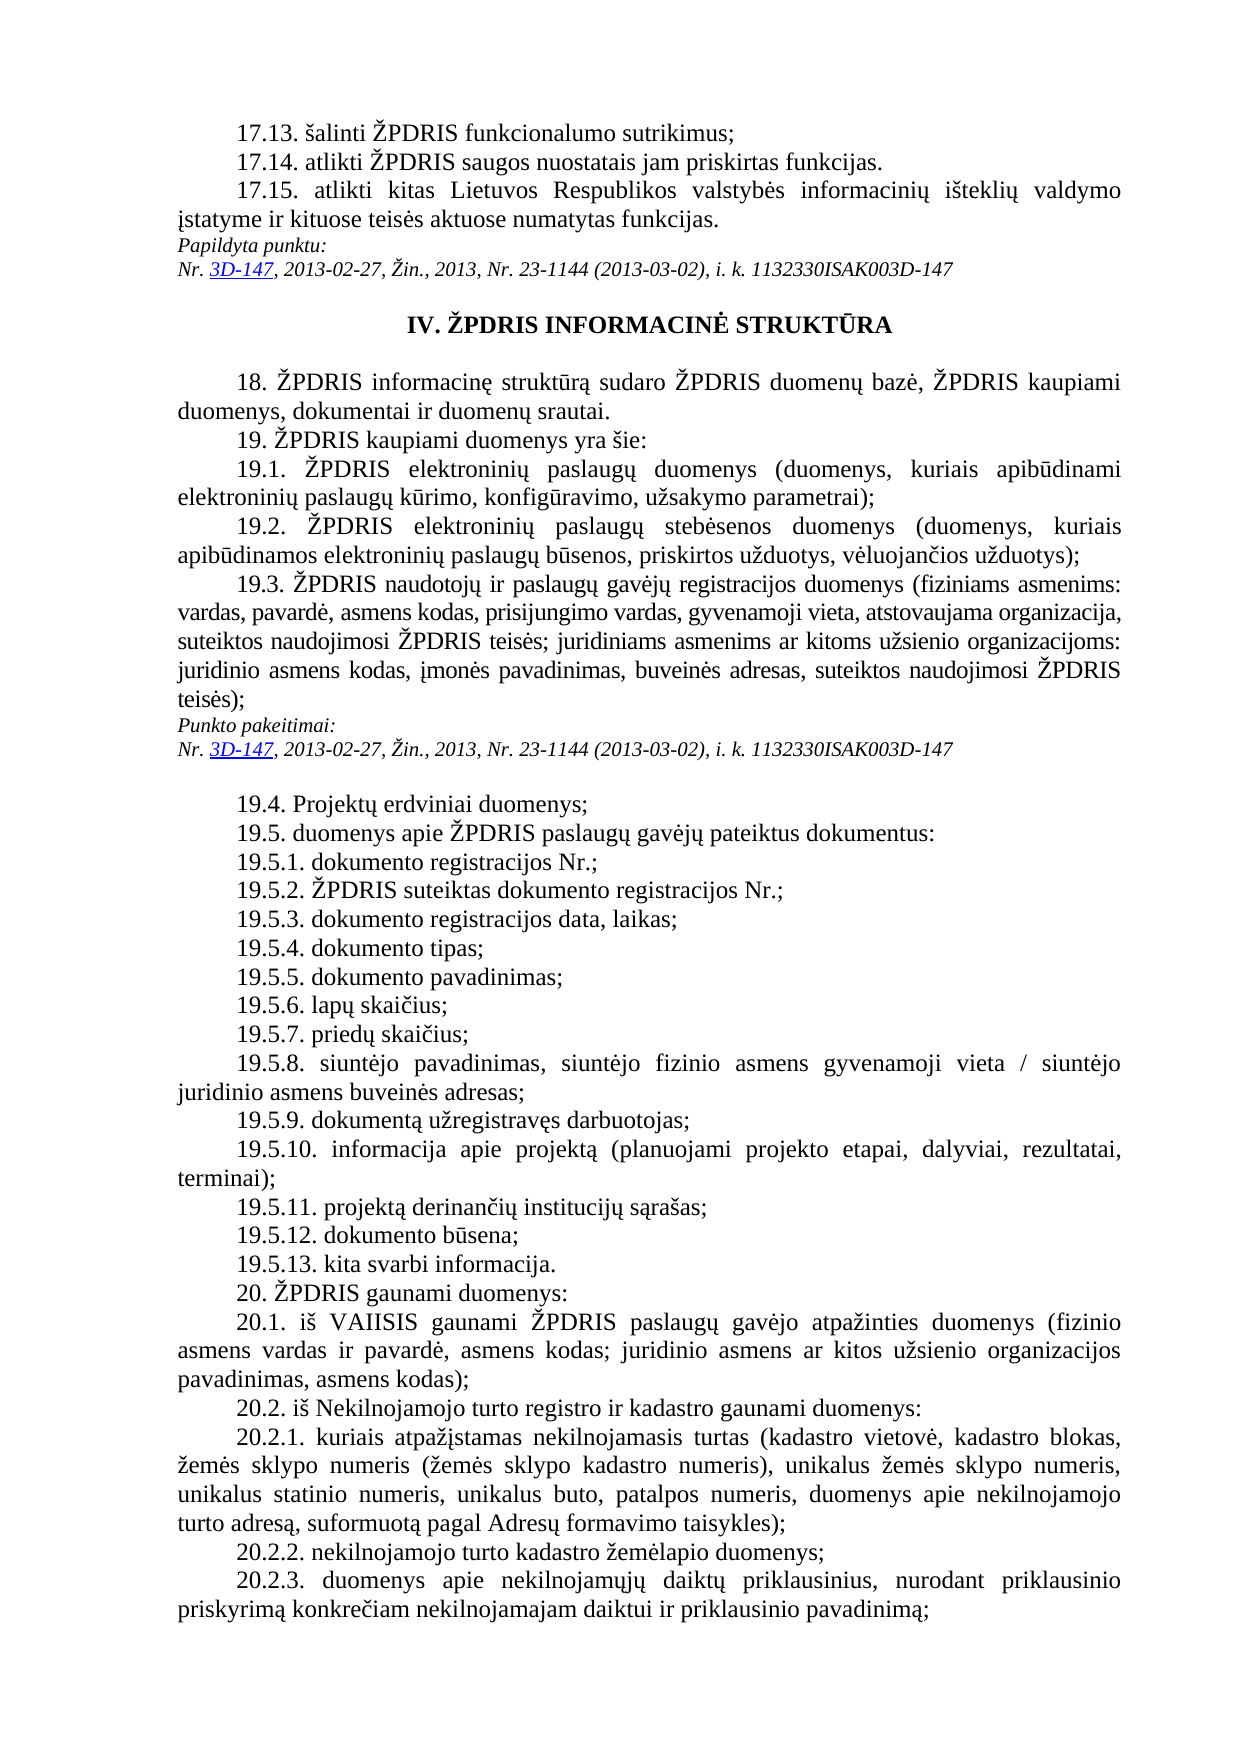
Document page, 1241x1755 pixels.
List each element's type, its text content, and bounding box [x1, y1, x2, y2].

text 19.5.3. dokumento registracijos data, laikas; [177, 904, 1122, 933]
text 19.5.8. siuntėjo pavadinimas, siuntėjo fizinio asmens gyvenamoji vieta / siuntėjo juridinio asmens buveinės adresas; [177, 1048, 1122, 1106]
text 17.13. šalinti ŽPDRIS funkcionalumo sutrikimus; [177, 118, 1122, 147]
text 19.5.13. kita svarbi informacija. [177, 1249, 1122, 1278]
text 19.5. duomenys apie ŽPDRIS paslaugų gavėjų pateiktus dokumentus: [177, 818, 1122, 847]
text 19.5.4. dokumento tipas; [177, 933, 1122, 962]
text 19.5.5. dokumento pavadinimas; [177, 962, 1122, 991]
text 19.2. ŽPDRIS elektroninių paslaugų stebėsenos duomenys (duomenys, kuriais apibūdinamos elektroninių paslaugų būsenos, priskirtos užduotys, vėluojančios užduotys); [177, 511, 1122, 569]
text Punkto pakeitimai: [177, 712, 1122, 737]
text 20.2. iš Nekilnojamojo turto registro ir kadastro gaunami duomenys: [177, 1393, 1122, 1422]
text 19.5.10. informacija apie projektą (planuojami projekto etapai, dalyviai, rezultatai, terminai); [177, 1134, 1122, 1192]
text 20.2.3. duomenys apie nekilnojamųjų daiktų priklausinius, nurodant priklausinio priskyrimą konkrečiam nekilnojamajam daiktui ir priklausinio pavadinimą; [177, 1566, 1122, 1623]
text 20.1. iš VAIISIS gaunami ŽPDRIS paslaugų gavėjo atpažinties duomenys (fizinio asmens vardas ir pavardė, asmens kodas; juridinio asmens ar kitos užsienio organizacijos pavadinimas, asmens kodas); [177, 1307, 1122, 1393]
text 20.2.2. nekilnojamojo turto kadastro žemėlapio duomenys; [177, 1537, 1122, 1566]
text 19.1. ŽPDRIS elektroninių paslaugų duomenys (duomenys, kuriais apibūdinami elektroninių paslaugų kūrimo, konfigūravimo, užsakymo parametrai); [177, 454, 1122, 511]
text 19.5.1. dokumento registracijos Nr.; [177, 847, 1122, 876]
text Nr. 3D-147, 2013-02-27, Žin., 2013, Nr. 23-1144 (2013-03-02), i. k. 1132330ISAK003D-147 [177, 257, 1122, 281]
text 19.5.11. projektą derinančių institucijų sąrašas; [177, 1192, 1122, 1221]
text 19.3. ŽPDRIS naudotojų ir paslaugų gavėjų registracijos duomenys (fiziniams asmenims: vardas, pavardė, asmens kodas, prisijungimo vardas, gyvenamoji vieta, atstovaujama organizacija, suteiktos naudojimosi ŽPDRIS teisės; juridiniams asmenims ar kitoms užsienio organizacijoms: juridinio asmens kodas, įmonės pavadinimas, buveinės adresas, suteiktos naudojimosi ŽPDRIS teisės); [177, 569, 1122, 712]
text 17.14. atlikti ŽPDRIS saugos nuostatais jam priskirtas funkcijas. [177, 147, 1122, 176]
text 18. ŽPDRIS informacinę struktūrą sudaro ŽPDRIS duomenų bazė, ŽPDRIS kaupiami duomenys, dokumentai ir duomenų srautai. [177, 367, 1122, 425]
text 19.4. Projektų erdviniai duomenys; [177, 789, 1122, 818]
text Nr. 3D-147, 2013-02-27, Žin., 2013, Nr. 23-1144 (2013-03-02), i. k. 1132330ISAK003D-147 [177, 737, 1122, 761]
text 19.5.6. lapų skaičius; [177, 991, 1122, 1019]
text 17.15. atlikti kitas Lietuvos Respublikos valstybės informacinių išteklių valdymo įstatyme ir kituose teisės aktuose numatytas funkcijas. [177, 176, 1122, 233]
text 20.2.1. kuriais atpažįstamas nekilnojamasis turtas (kadastro vietovė, kadastro blokas, žemės sklypo numeris (žemės sklypo kadastro numeris), unikalus žemės sklypo numeris, unikalus statinio numeris, unikalus buto, patalpos numeris, duomenys apie nekilnojamojo turto adresą, suformuotą pagal Adresų formavimo taisykles); [177, 1422, 1122, 1537]
text 19.5.2. ŽPDRIS suteiktas dokumento registracijos Nr.; [177, 876, 1122, 904]
text Papildyta punktu: [177, 233, 1122, 257]
text 19.5.7. priedų skaičius; [177, 1019, 1122, 1048]
text IV. ŽPDRIS INFORMACINĖ STRUKTŪRA [177, 310, 1122, 339]
text 19. ŽPDRIS kaupiami duomenys yra šie: [177, 425, 1122, 454]
text 19.5.12. dokumento būsena; [177, 1221, 1122, 1249]
text 19.5.9. dokumentą užregistravęs darbuotojas; [177, 1106, 1122, 1134]
text 20. ŽPDRIS gaunami duomenys: [177, 1278, 1122, 1307]
